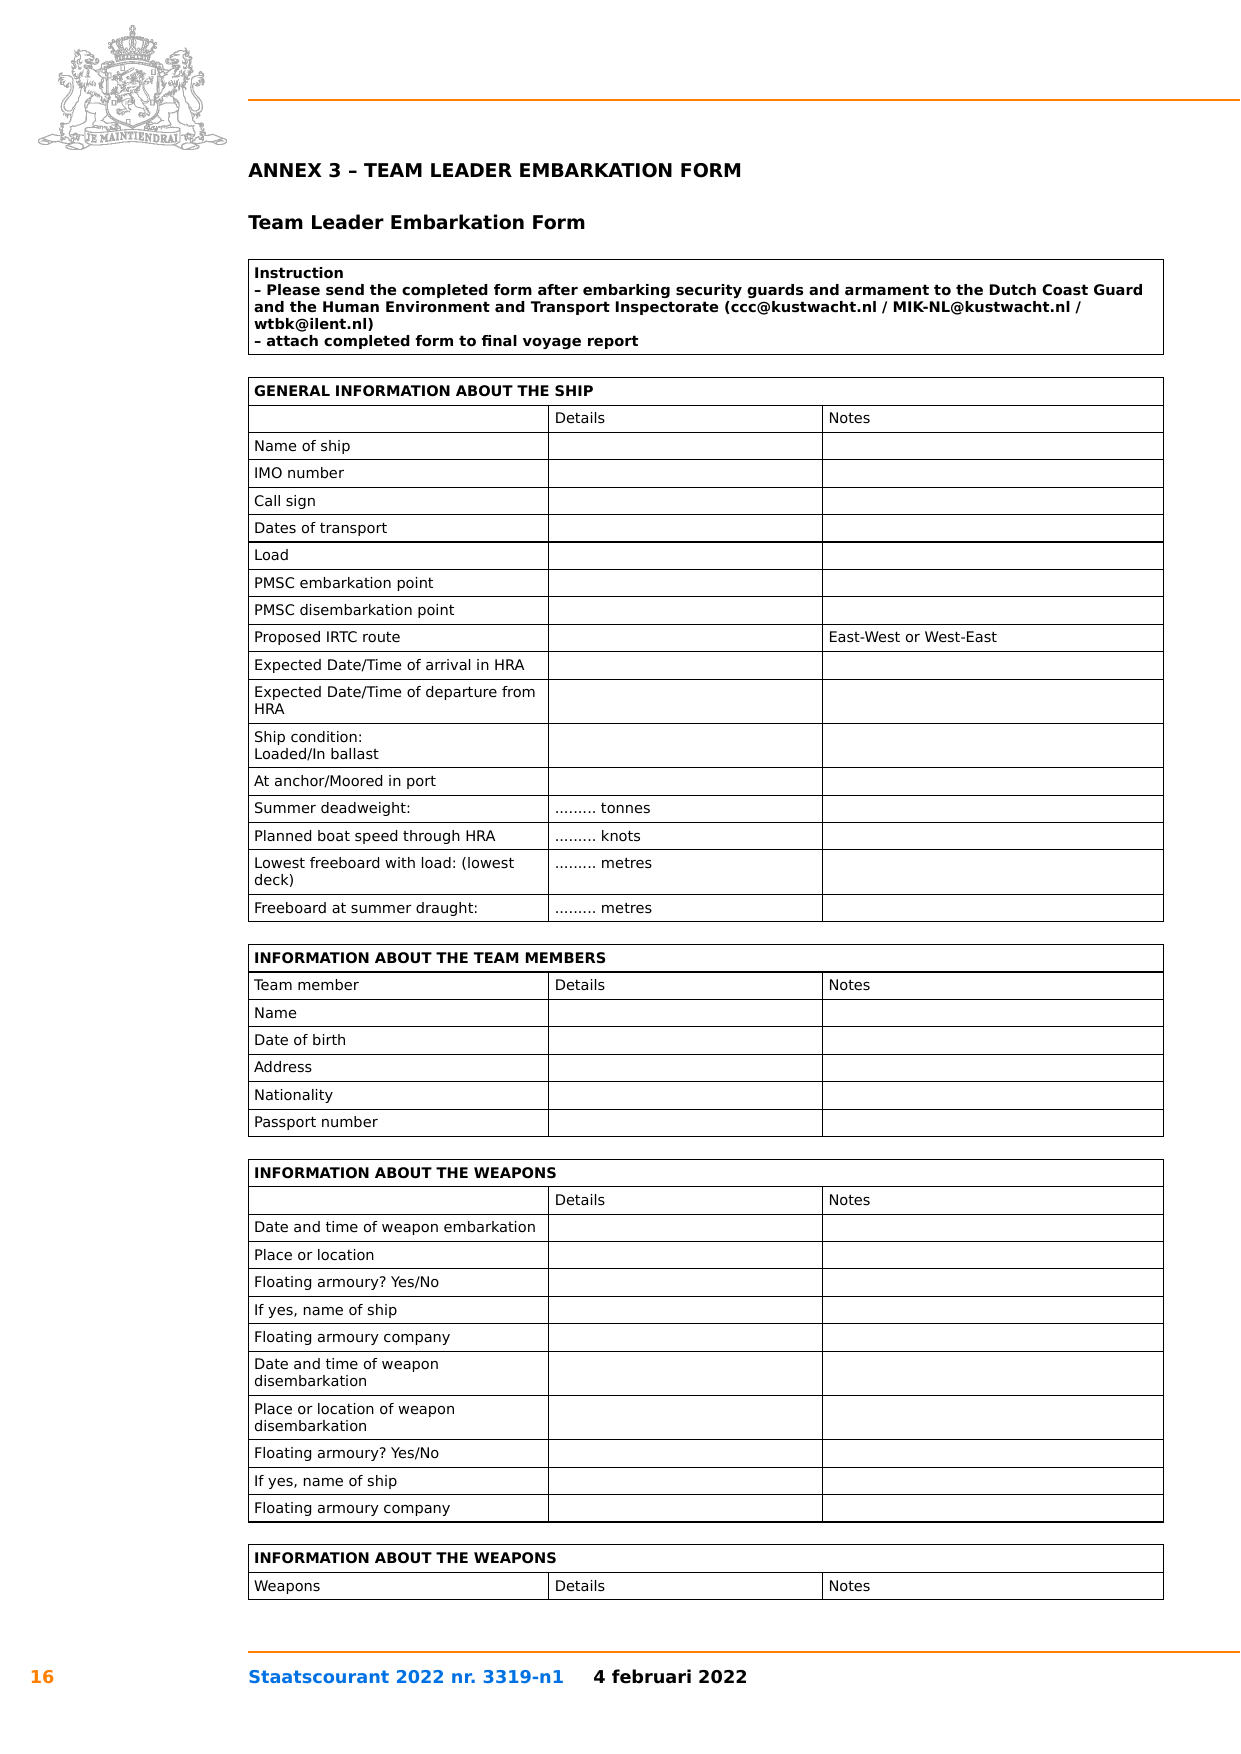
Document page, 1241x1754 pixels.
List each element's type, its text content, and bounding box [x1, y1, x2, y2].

table_cell [823, 488, 1163, 514]
table_header INFORMATION ABOUT THE WEAPONS [249, 1545, 1163, 1572]
table_cell [823, 1055, 1163, 1081]
table_cell [823, 680, 1163, 723]
table_cell Planned boat speed through HRA [249, 823, 548, 849]
table_cell Notes [823, 1573, 1163, 1599]
table_cell ......... tonnes [549, 796, 822, 822]
table_cell [549, 1352, 822, 1395]
table_cell [823, 652, 1163, 678]
table_cell Address [249, 1055, 548, 1081]
table_cell Ship condition: Loaded/In ballast [249, 724, 548, 767]
table_cell Floating armoury? Yes/No [249, 1440, 548, 1467]
table_cell Place or location of weapon disembarkation [249, 1396, 548, 1439]
table_cell [823, 1027, 1163, 1054]
table_cell [549, 460, 822, 487]
table_cell Details [549, 406, 822, 432]
table_cell Details [549, 1573, 822, 1599]
table_cell [549, 1440, 822, 1467]
table_cell [549, 768, 822, 794]
picture [38, 25, 227, 150]
table_cell [823, 1269, 1163, 1296]
subtitle Team Leader Embarkation Form [248, 212, 1163, 234]
table_cell Date of birth [249, 1027, 548, 1054]
table_cell [549, 1269, 822, 1296]
table_cell East-West or West-East [823, 625, 1163, 651]
table_cell [823, 724, 1163, 767]
table_cell [823, 543, 1163, 569]
table_cell [549, 1495, 822, 1521]
table_cell [823, 1082, 1163, 1108]
table_cell Notes [823, 973, 1163, 999]
table_cell [549, 597, 822, 624]
table_cell Date and time of weapon embarkation [249, 1215, 548, 1241]
table_cell [549, 1297, 822, 1323]
table_cell [823, 1495, 1163, 1521]
table_cell [549, 488, 822, 514]
table_cell [249, 406, 548, 432]
table_cell Notes [823, 1187, 1163, 1213]
table_cell Date and time of weapon disembarkation [249, 1352, 548, 1395]
table_cell PMSC embarkation point [249, 570, 548, 596]
table_cell [823, 1215, 1163, 1241]
table_cell [549, 724, 822, 767]
table_cell [823, 1110, 1163, 1136]
table_cell Nationality [249, 1082, 548, 1108]
table_cell Passport number [249, 1110, 548, 1136]
table_cell [549, 1082, 822, 1108]
table_cell [549, 1000, 822, 1026]
table_cell [823, 1352, 1163, 1395]
table_cell ......... metres [549, 850, 822, 894]
table_cell Load [249, 543, 548, 569]
table_cell ......... knots [549, 823, 822, 849]
table_cell [549, 1110, 822, 1136]
table_cell [823, 1396, 1163, 1439]
table_cell Name of ship [249, 433, 548, 459]
table_cell Floating armoury company [249, 1495, 548, 1521]
table_cell Team member [249, 973, 548, 999]
table_cell [823, 1440, 1163, 1467]
table_cell [549, 433, 822, 459]
table_cell [823, 1468, 1163, 1494]
table_cell [823, 1297, 1163, 1323]
table_header INFORMATION ABOUT THE WEAPONS [249, 1160, 1163, 1186]
table_cell Expected Date/Time of arrival in HRA [249, 652, 548, 678]
table_cell PMSC disembarkation point [249, 597, 548, 624]
table_header GENERAL INFORMATION ABOUT THE SHIP [249, 378, 1163, 404]
table_cell [823, 823, 1163, 849]
table_cell [823, 597, 1163, 624]
table_cell [549, 1027, 822, 1054]
table_cell Floating armoury company [249, 1324, 548, 1351]
table_cell [549, 570, 822, 596]
table_cell Details [549, 973, 822, 999]
table_cell [249, 1187, 548, 1213]
table_cell [549, 652, 822, 678]
table_cell At anchor/Moored in port [249, 768, 548, 794]
table_cell [823, 433, 1163, 459]
table_cell [549, 1242, 822, 1268]
table_cell [823, 1242, 1163, 1268]
table_header INFORMATION ABOUT THE TEAM MEMBERS [249, 945, 1163, 971]
table_cell [549, 1055, 822, 1081]
table_cell Dates of transport [249, 515, 548, 541]
table_cell ......... metres [549, 895, 822, 921]
table_cell If yes, name of ship [249, 1468, 548, 1494]
table_cell [823, 515, 1163, 541]
table_cell [823, 570, 1163, 596]
subtitle ANNEX 3 – TEAM LEADER EMBARKATION FORM [248, 160, 1163, 182]
table_cell Lowest freeboard with load: (lowest deck) [249, 850, 548, 894]
table_cell [823, 460, 1163, 487]
table_cell [549, 1215, 822, 1241]
table_cell Details [549, 1187, 822, 1213]
table_cell Weapons [249, 1573, 548, 1599]
table_cell [823, 895, 1163, 921]
table_cell Name [249, 1000, 548, 1026]
table_cell [823, 768, 1163, 794]
table_cell [823, 1324, 1163, 1351]
table_header Instruction – Please send the completed form after embarking security guards and armament to the Dutch Coast Guard and the Human Environment and Transport Inspectorate (ccc@kustwacht.nl / MIK-NL@kustwacht.nl / wtbk@ilent.nl) – attach completed form to final voyage report [249, 260, 1163, 354]
table_cell Place or location [249, 1242, 548, 1268]
table_cell [549, 625, 822, 651]
table_cell [823, 796, 1163, 822]
table_cell Floating armoury? Yes/No [249, 1269, 548, 1296]
table_cell Expected Date/Time of departure from HRA [249, 680, 548, 723]
table_cell [549, 543, 822, 569]
table_cell [549, 1396, 822, 1439]
table_cell [549, 1324, 822, 1351]
table_cell If yes, name of ship [249, 1297, 548, 1323]
table_cell [823, 850, 1163, 894]
table_cell Notes [823, 406, 1163, 432]
table_cell [549, 1468, 822, 1494]
table_cell [549, 680, 822, 723]
table_cell [823, 1000, 1163, 1026]
table_cell Summer deadweight: [249, 796, 548, 822]
table_cell Call sign [249, 488, 548, 514]
table_cell IMO number [249, 460, 548, 487]
table_cell Proposed IRTC route [249, 625, 548, 651]
table_cell [549, 515, 822, 541]
table_cell Freeboard at summer draught: [249, 895, 548, 921]
